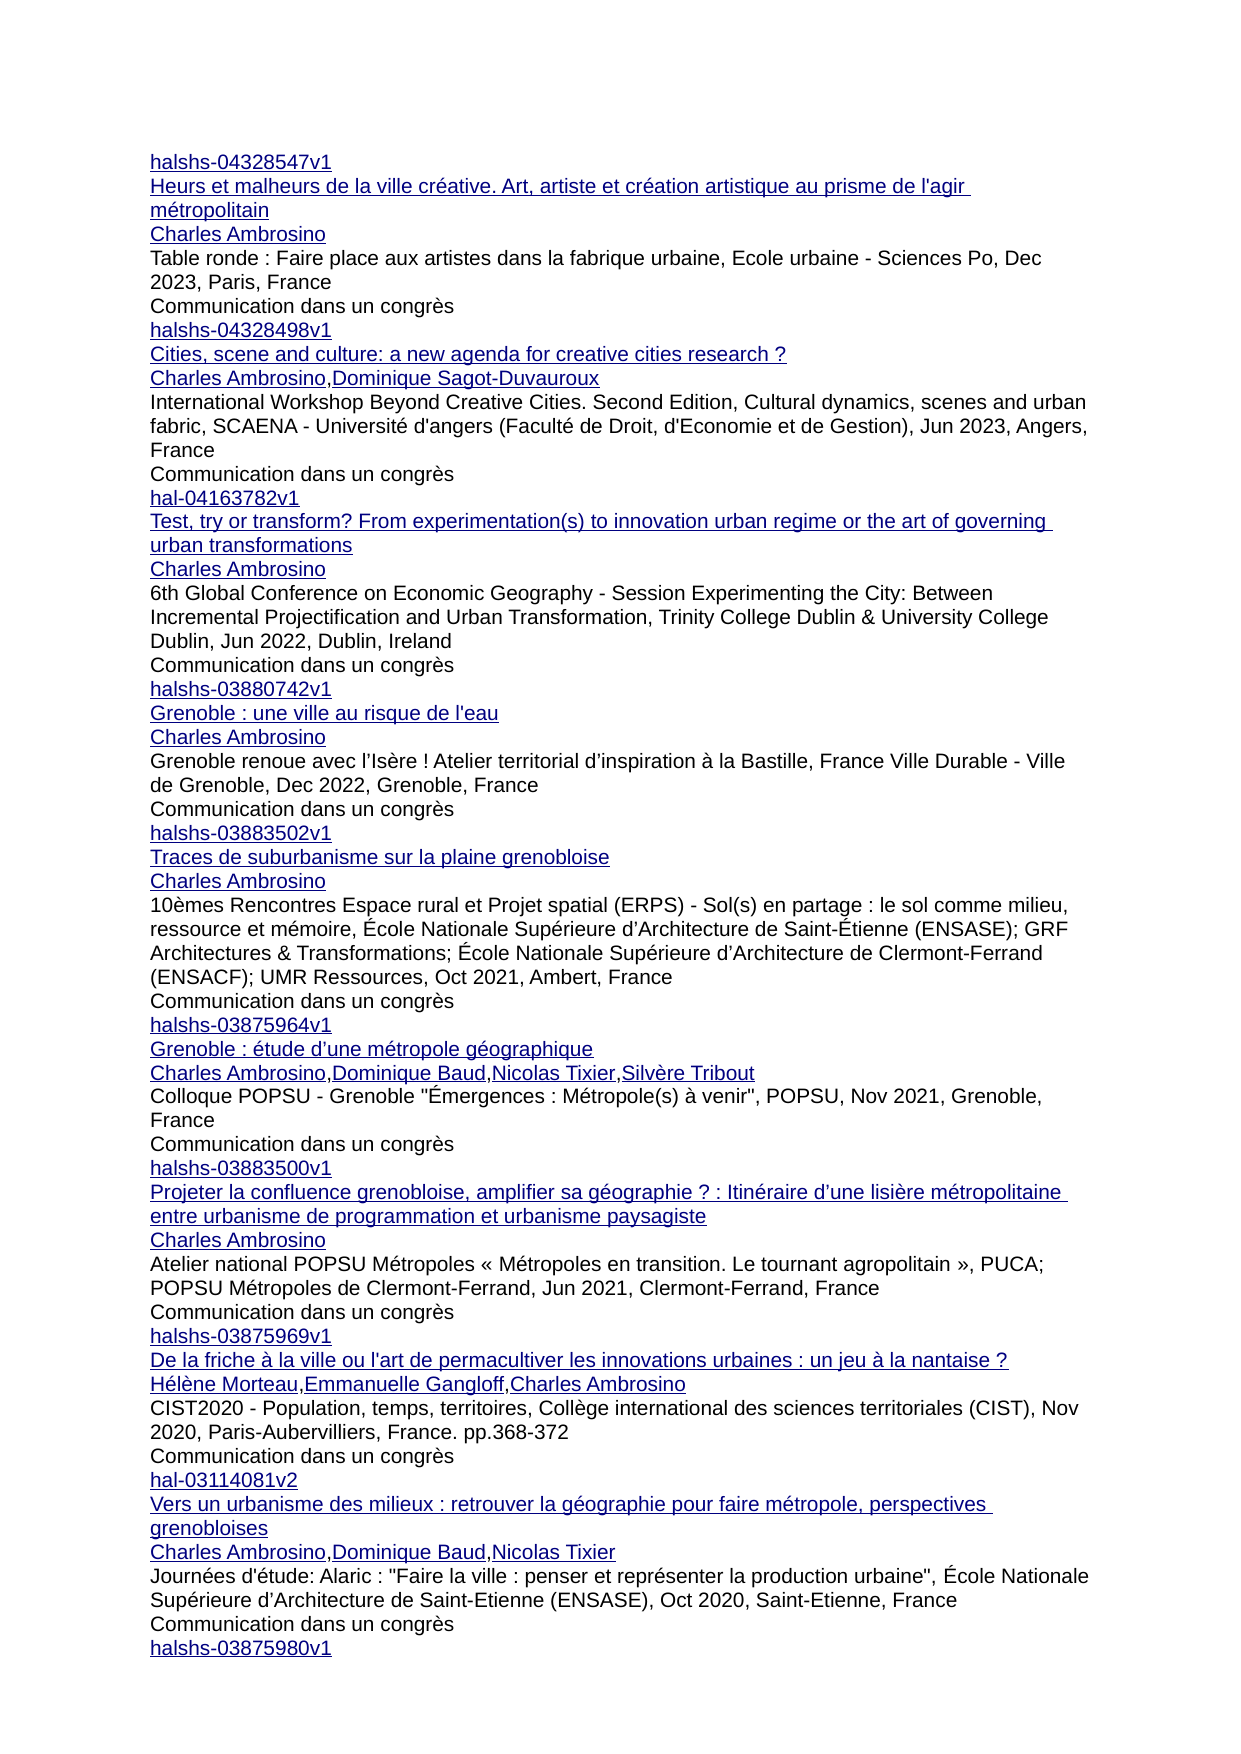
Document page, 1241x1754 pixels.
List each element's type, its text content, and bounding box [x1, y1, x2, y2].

table_cell Heurs et malheurs de la ville créative. Art, artiste et création artistique au prisme de l'agir métropolitain Charles Ambrosino Table ronde : Faire place aux artistes dans la fabrique urbaine, Ecole urbaine - Sciences Po, Dec 2023, Paris, France Communication dans un congrès halshs-04328498v1 [150, 174, 1090, 342]
table_cell Traces de suburbanisme sur la plaine grenobloise Charles Ambrosino 10èmes Rencontres Espace rural et Projet spatial (ERPS) - Sol(s) en partage : le sol comme milieu, ressource et mémoire, École Nationale Supérieure d’Architecture de Saint-Étienne (ENSASE); GRF Architectures & Transformations; École Nationale Supérieure d’Architecture de Clermont-Ferrand (ENSACF); UMR Ressources, Oct 2021, Ambert, France Communication dans un congrès halshs-03875964v1 [150, 845, 1090, 1036]
table_cell Cities, scene and culture: a new agenda for creative cities research ? Charles Ambrosino,Dominique Sagot-Duvauroux International Workshop Beyond Creative Cities. Second Edition, Cultural dynamics, scenes and urban fabric, SCAENA - Université d'angers (Faculté de Droit, d'Economie et de Gestion), Jun 2023, Angers, France Communication dans un congrès hal-04163782v1 [150, 342, 1090, 509]
table_cell Test, try or transform? From experimentation(s) to innovation urban regime or the art of governing urban transformations Charles Ambrosino 6th Global Conference on Economic Geography - Session Experimenting the City: Between Incremental Projectification and Urban Transformation, Trinity College Dublin & University College Dublin, Jun 2022, Dublin, Ireland Communication dans un congrès halshs-03880742v1 [150, 509, 1090, 701]
table_cell De la friche à la ville ou l'art de permacultiver les innovations urbaines : un jeu à la nantaise ? Hélène Morteau,Emmanuelle Gangloff,Charles Ambrosino CIST2020 - Population, temps, territoires, Collège international des sciences territoriales (CIST), Nov 2020, Paris-Aubervilliers, France. pp.368-372 Communication dans un congrès hal-03114081v2 [150, 1348, 1090, 1492]
table_cell Projeter la confluence grenobloise, amplifier sa géographie ? : Itinéraire d’une lisière métropolitaine entre urbanisme de programmation et urbanisme paysagiste Charles Ambrosino Atelier national POPSU Métropoles « Métropoles en transition. Le tournant agropolitain », PUCA; POPSU Métropoles de Clermont-Ferrand, Jun 2021, Clermont-Ferrand, France Communication dans un congrès halshs-03875969v1 [150, 1180, 1090, 1348]
table_cell Grenoble : une ville au risque de l'eau Charles Ambrosino Grenoble renoue avec l’Isère ! Atelier territorial d’inspiration à la Bastille, France Ville Durable - Ville de Grenoble, Dec 2022, Grenoble, France Communication dans un congrès halshs-03883502v1 [150, 701, 1090, 845]
table_cell Vers un urbanisme des milieux : retrouver la géographie pour faire métropole, perspectives grenobloises Charles Ambrosino,Dominique Baud,Nicolas Tixier Journées d'étude: Alaric : "Faire la ville : penser et représenter la production urbaine", École Nationale Supérieure d’Architecture de Saint-Etienne (ENSASE), Oct 2020, Saint-Etienne, France Communication dans un congrès halshs-03875980v1 [150, 1492, 1090, 1659]
table_cell halshs-04328547v1 [150, 150, 1090, 174]
table_cell Grenoble : étude d’une métropole géographique Charles Ambrosino,Dominique Baud,Nicolas Tixier,Silvère Tribout Colloque POPSU - Grenoble "Émergences : Métropole(s) à venir", POPSU, Nov 2021, Grenoble, France Communication dans un congrès halshs-03883500v1 [150, 1036, 1090, 1180]
